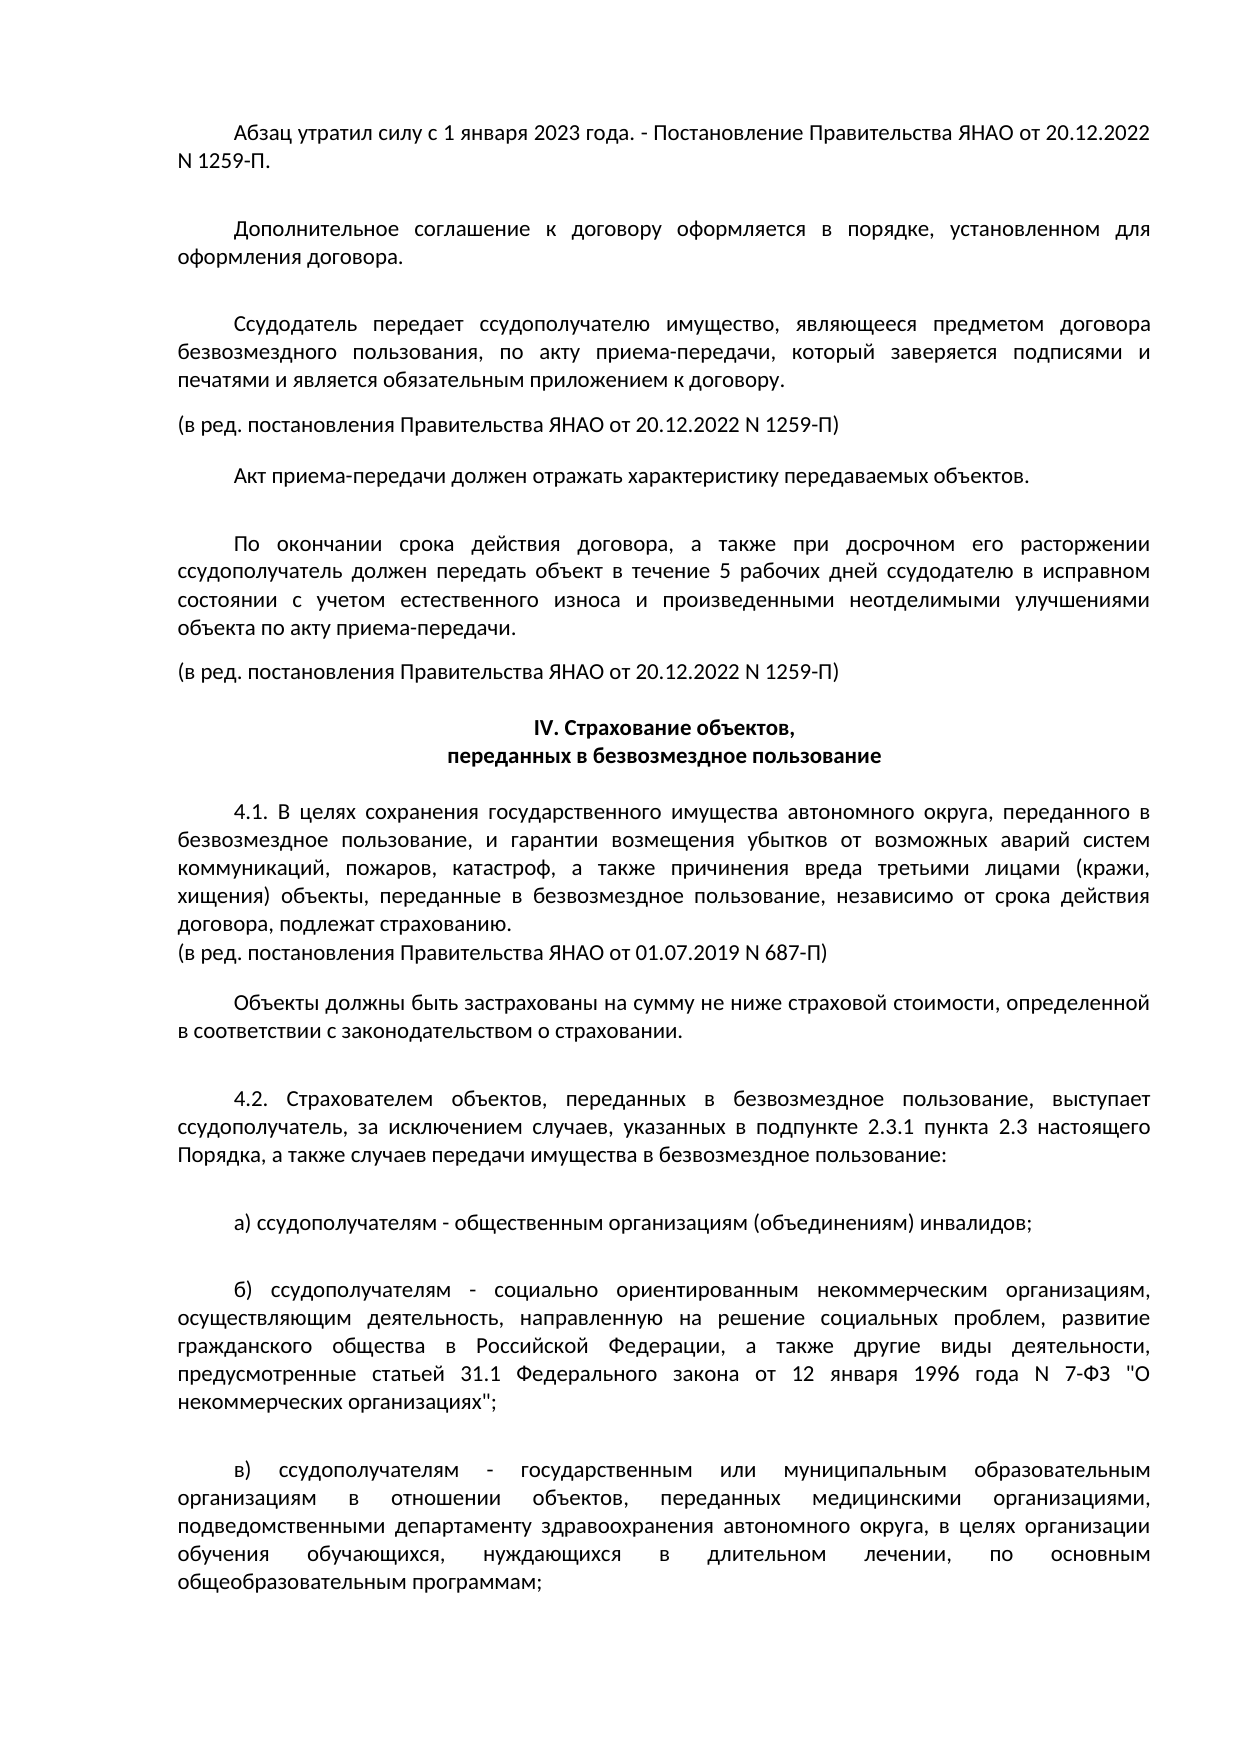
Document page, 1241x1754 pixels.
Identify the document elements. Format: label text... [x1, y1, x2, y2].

text (в ред. постановления Правительства ЯНАО от 01.07.2019 N 687-П) [177, 938, 1152, 966]
title IV. Страхование объектов, [177, 713, 1152, 741]
text (в ред. постановления Правительства ЯНАО от 20.12.2022 N 1259-П) [177, 410, 1152, 438]
text 4.1. В целях сохранения государственного имущества автономного округа, переданного в безвозмездное пользование, и гарантии возмещения убытков от возможных аварий систем коммуникаций, пожаров, катастроф, а также причинения вреда третьими лицами (кражи, хищения) объекты, переданные в безвозмездное пользование, независимо от срока действия договора, подлежат страхованию. [177, 797, 1152, 938]
text Акт приема-передачи должен отражать характеристику передаваемых объектов. [177, 461, 1152, 489]
text Ссудодатель передает ссудополучателю имущество, являющееся предметом договора безвозмездного пользования, по акту приема-передачи, который заверяется подписями и печатями и является обязательным приложением к договору. [177, 309, 1152, 393]
text Объекты должны быть застрахованы на сумму не ниже страховой стоимости, определенной в соответствии с законодательством о страховании. [177, 988, 1152, 1044]
text Дополнительное соглашение к договору оформляется в порядке, установленном для оформления договора. [177, 214, 1152, 270]
text б) ссудополучателям - социально ориентированным некоммерческим организациям, осуществляющим деятельность, направленную на решение социальных проблем, развитие гражданского общества в Российской Федерации, а также другие виды деятельности, предусмотренные статьей 31.1 Федерального закона от 12 января 1996 года N 7-ФЗ "О некоммерческих организациях"; [177, 1275, 1152, 1416]
text а) ссудополучателям - общественным организациям (объединениям) инвалидов; [177, 1208, 1152, 1236]
title переданных в безвозмездное пользование [177, 741, 1152, 769]
text По окончании срока действия договора, а также при досрочном его расторжении ссудополучатель должен передать объект в течение 5 рабочих дней ссудодателю в исправном состоянии с учетом естественного износа и произведенными неотделимыми улучшениями объекта по акту приема-передачи. [177, 529, 1152, 641]
text в) ссудополучателям - государственным или муниципальным образовательным организациям в отношении объектов, переданных медицинскими организациями, подведомственными департаменту здравоохранения автономного округа, в целях организации обучения обучающихся, нуждающихся в длительном лечении, по основным общеобразовательным программам; [177, 1455, 1152, 1595]
text (в ред. постановления Правительства ЯНАО от 20.12.2022 N 1259-П) [177, 657, 1152, 685]
text Абзац утратил силу с 1 января 2023 года. - Постановление Правительства ЯНАО от 20.12.2022 N 1259-П. [177, 118, 1152, 174]
text 4.2. Страхователем объектов, переданных в безвозмездное пользование, выступает ссудополучатель, за исключением случаев, указанных в подпункте 2.3.1 пункта 2.3 настоящего Порядка, а также случаев передачи имущества в безвозмездное пользование: [177, 1084, 1152, 1168]
